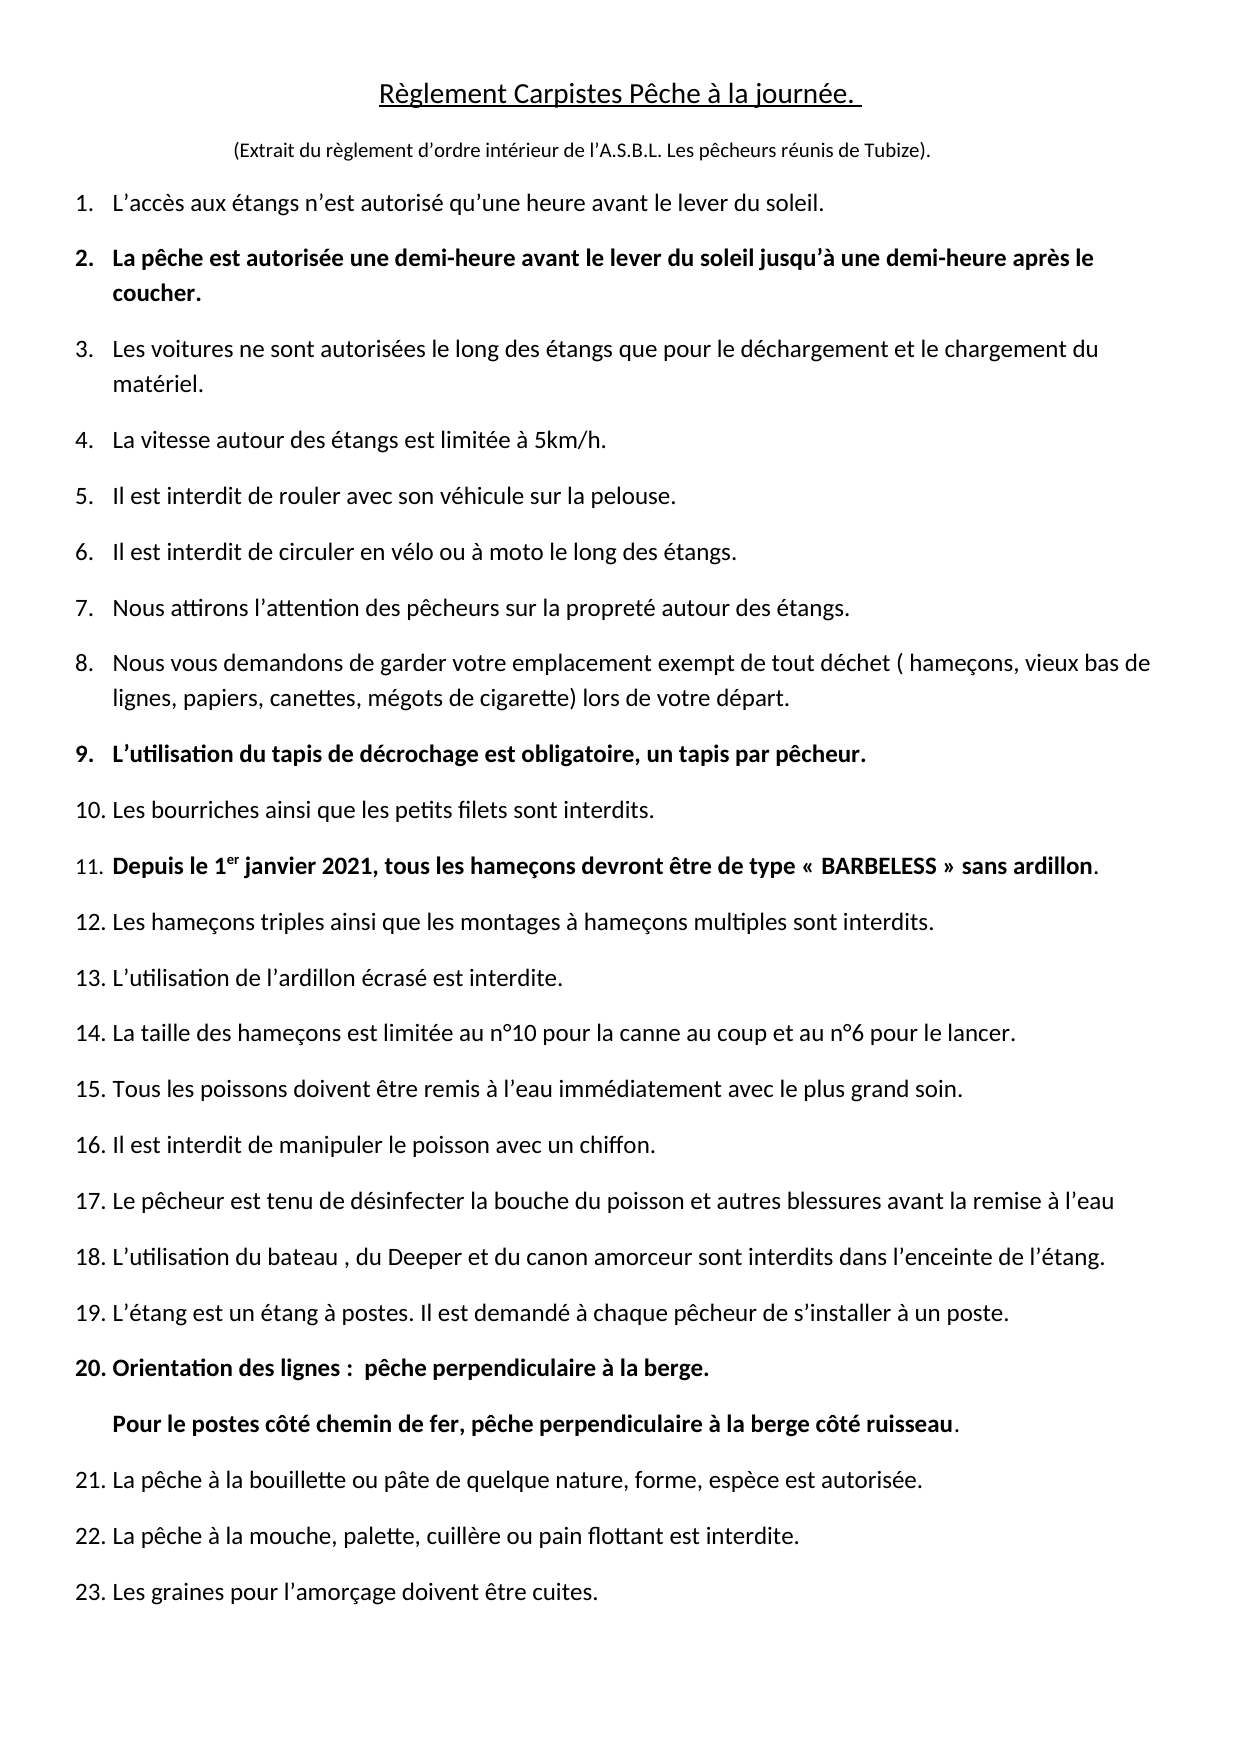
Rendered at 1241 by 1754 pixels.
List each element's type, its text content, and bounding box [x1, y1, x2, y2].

text Règlement Carpistes Pêche à la journée. [75, 75, 1165, 111]
list Les bourriches ainsi que les petits filets sont interdits. [75, 794, 1165, 825]
list Nous attirons l’attention des pêcheurs sur la propreté autour des étangs. [75, 592, 1165, 622]
list L’utilisation de l’ardillon écrasé est interdite. [75, 962, 1165, 992]
list Nous vous demandons de garder votre emplacement exempt de tout déchet ( hameçons, vieux bas de lignes, papiers, canettes, mégots de cigarette) lors de votre départ. [75, 648, 1165, 713]
list La taille des hameçons est limitée au n°10 pour la canne au coup et au n°6 pour le lancer. [75, 1018, 1165, 1048]
list L’utilisation du bateau , du Deeper et du canon amorceur sont interdits dans l’enceinte de l’étang. [75, 1241, 1165, 1271]
list L’accès aux étangs n’est autorisé qu’une heure avant le lever du soleil. [75, 187, 1165, 217]
list Il est interdit de circuler en vélo ou à moto le long des étangs. [75, 536, 1165, 566]
list Les hameçons triples ainsi que les montages à hameçons multiples sont interdits. [75, 906, 1165, 936]
list La pêche est autorisée une demi-heure avant le lever du soleil jusqu’à une demi-heure après le coucher. [75, 243, 1165, 308]
list Il est interdit de rouler avec son véhicule sur la pelouse. [75, 480, 1165, 511]
list Orientation des lignes : pêche perpendiculaire à la berge. [75, 1353, 1165, 1383]
list Pour le postes côté chemin de fer, pêche perpendiculaire à la berge côté ruisseau. [112, 1408, 1165, 1439]
list Le pêcheur est tenu de désinfecter la bouche du poisson et autres blessures avant la remise à l’eau [75, 1185, 1165, 1216]
list La vitesse autour des étangs est limitée à 5km/h. [75, 424, 1165, 455]
text (Extrait du règlement d’ordre intérieur de l’A.S.B.L. Les pêcheurs réunis de Tubize). [75, 137, 1165, 162]
list Les voitures ne sont autorisées le long des étangs que pour le déchargement et le chargement du matériel. [75, 333, 1165, 399]
list L’utilisation du tapis de décrochage est obligatoire, un tapis par pêcheur. [75, 738, 1165, 769]
list La pêche à la mouche, palette, cuillère ou pain flottant est interdite. [75, 1520, 1165, 1551]
list L’étang est un étang à postes. Il est demandé à chaque pêcheur de s’installer à un poste. [75, 1297, 1165, 1327]
list La pêche à la bouillette ou pâte de quelque nature, forme, espèce est autorisée. [75, 1464, 1165, 1495]
list Tous les poissons doivent être remis à l’eau immédiatement avec le plus grand soin. [75, 1073, 1165, 1104]
list Depuis le 1er janvier 2021, tous les hameçons devront être de type « BARBELESS » sans ardillon. [75, 850, 1165, 881]
list Les graines pour l’amorçage doivent être cuites. [75, 1576, 1165, 1606]
list Il est interdit de manipuler le poisson avec un chiffon. [75, 1129, 1165, 1160]
